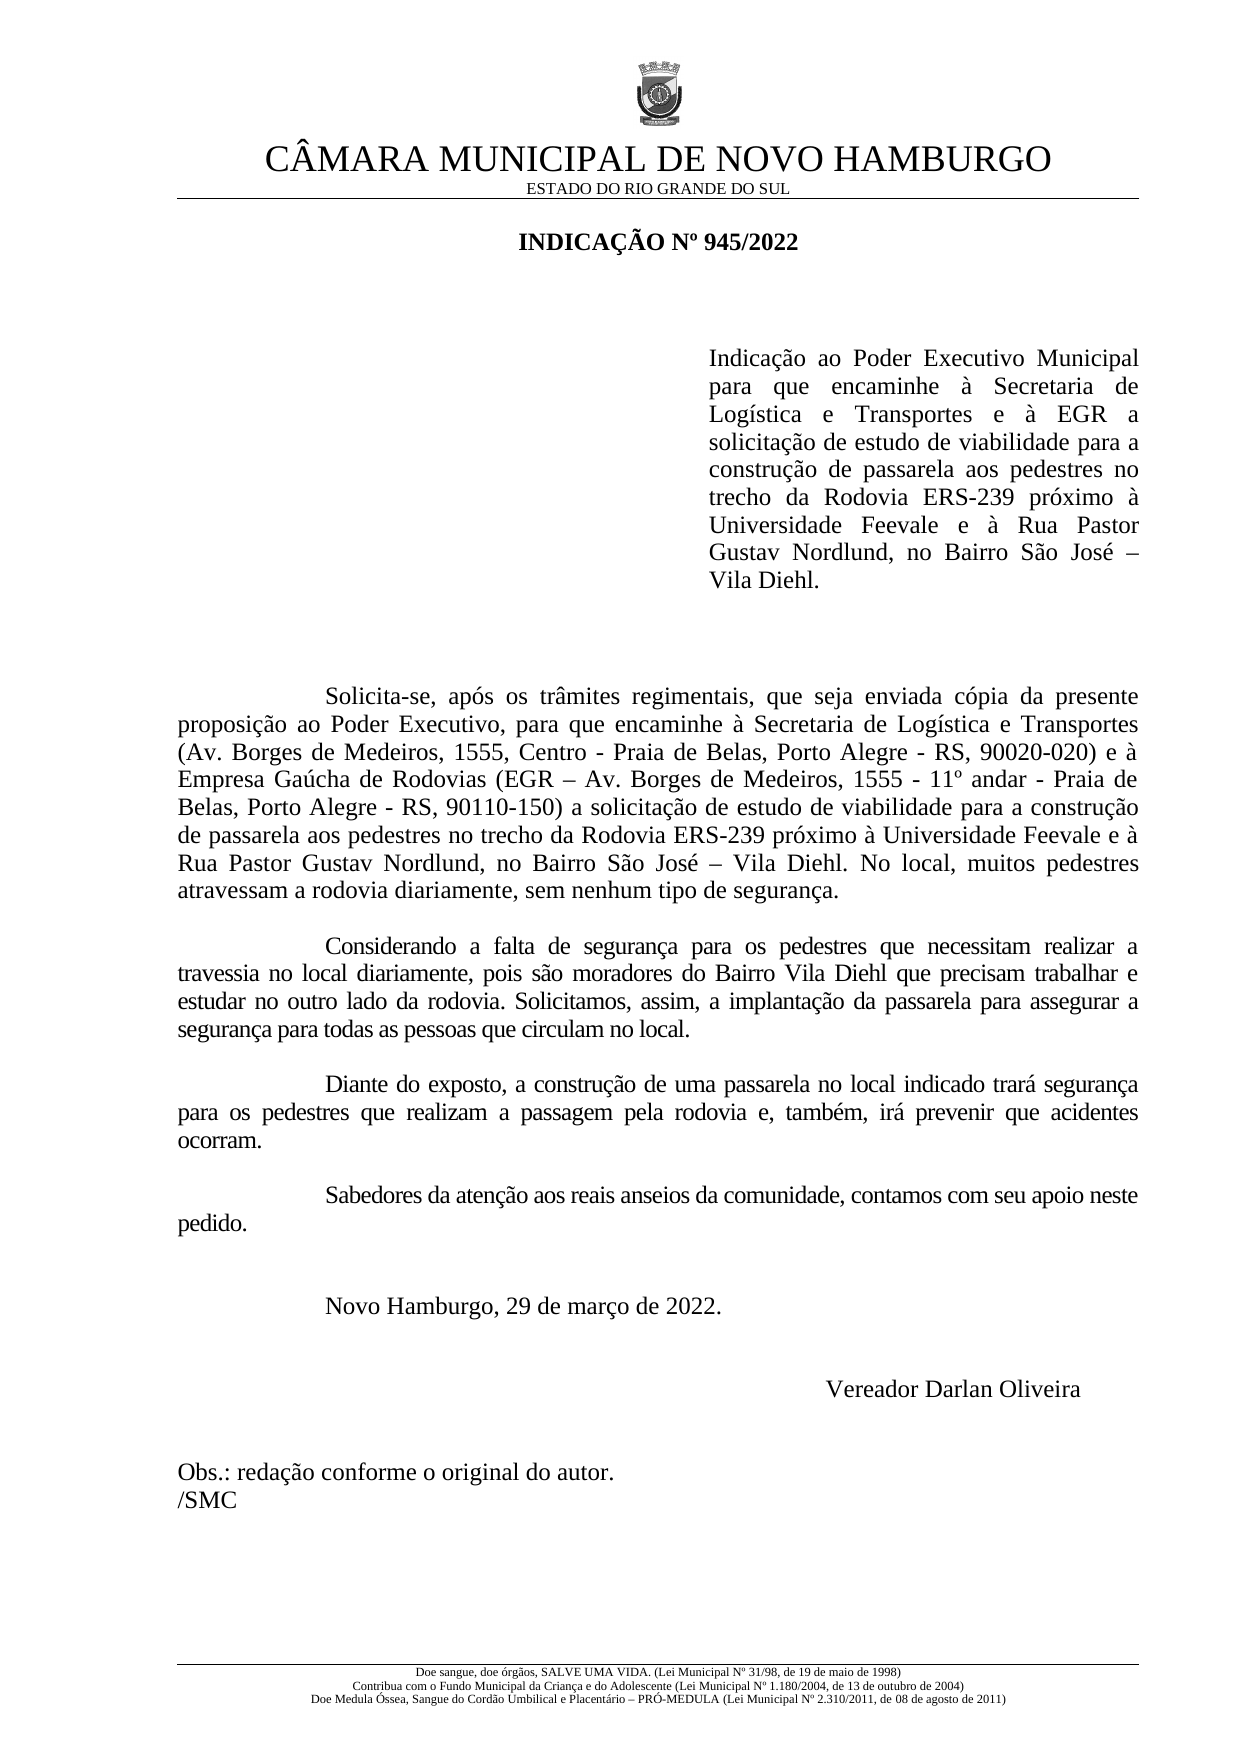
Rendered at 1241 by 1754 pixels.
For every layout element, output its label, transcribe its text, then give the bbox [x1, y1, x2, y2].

text INDICAÇÃO Nº 945/2022 [177, 228, 1139, 256]
text Indicação ao Poder Executivo Municipal para que encaminhe à Secretaria de Logística e Transportes e à EGR a solicitação de estudo de viabilidade para a construção de passarela aos pedestres no trecho da Rodovia ERS-239 próximo à Universidade Feevale e à Rua Pastor Gustav Nordlund, no Bairro São José – Vila Diehl. [709, 344, 1139, 594]
text Novo Hamburgo, 29 de março de 2022. [177, 1292, 1139, 1320]
text Obs.: redação conforme o original do autor. [177, 1458, 1139, 1486]
text /SMC [177, 1486, 1139, 1514]
text Vereador Darlan Oliveira [177, 1375, 1139, 1403]
text Sabedores da atenção aos reais anseios da comunidade, contamos com seu apoio neste pedido. [177, 1181, 1139, 1237]
text Considerando a falta de segurança para os pedestres que necessitam realizar a travessia no local diariamente, pois são moradores do Bairro Vila Diehl que precisam trabalhar e estudar no outro lado da rodovia. Solicitamos, assim, a implantação da passarela para assegurar a segurança para todas as pessoas que circulam no local. [177, 932, 1139, 1043]
text Solicita-se, após os trâmites regimentais, que seja enviada cópia da presente proposição ao Poder Executivo, para que encaminhe à Secretaria de Logística e Transportes (Av. Borges de Medeiros, 1555, Centro - Praia de Belas, Porto Alegre - RS, 90020-020) e à Empresa Gaúcha de Rodovias (EGR – Av. Borges de Medeiros, 1555 - 11º andar - Praia de Belas, Porto Alegre - RS, 90110-150) a solicitação de estudo de viabilidade para a construção de passarela aos pedestres no trecho da Rodovia ERS-239 próximo à Universidade Feevale e à Rua Pastor Gustav Nordlund, no Bairro São José – Vila Diehl. No local, muitos pedestres atravessam a rodovia diariamente, sem nenhum tipo de segurança. [177, 682, 1139, 904]
text Diante do exposto, a construção de uma passarela no local indicado trará segurança para os pedestres que realizam a passagem pela rodovia e, também, irá prevenir que acidentes ocorram. [177, 1070, 1139, 1153]
